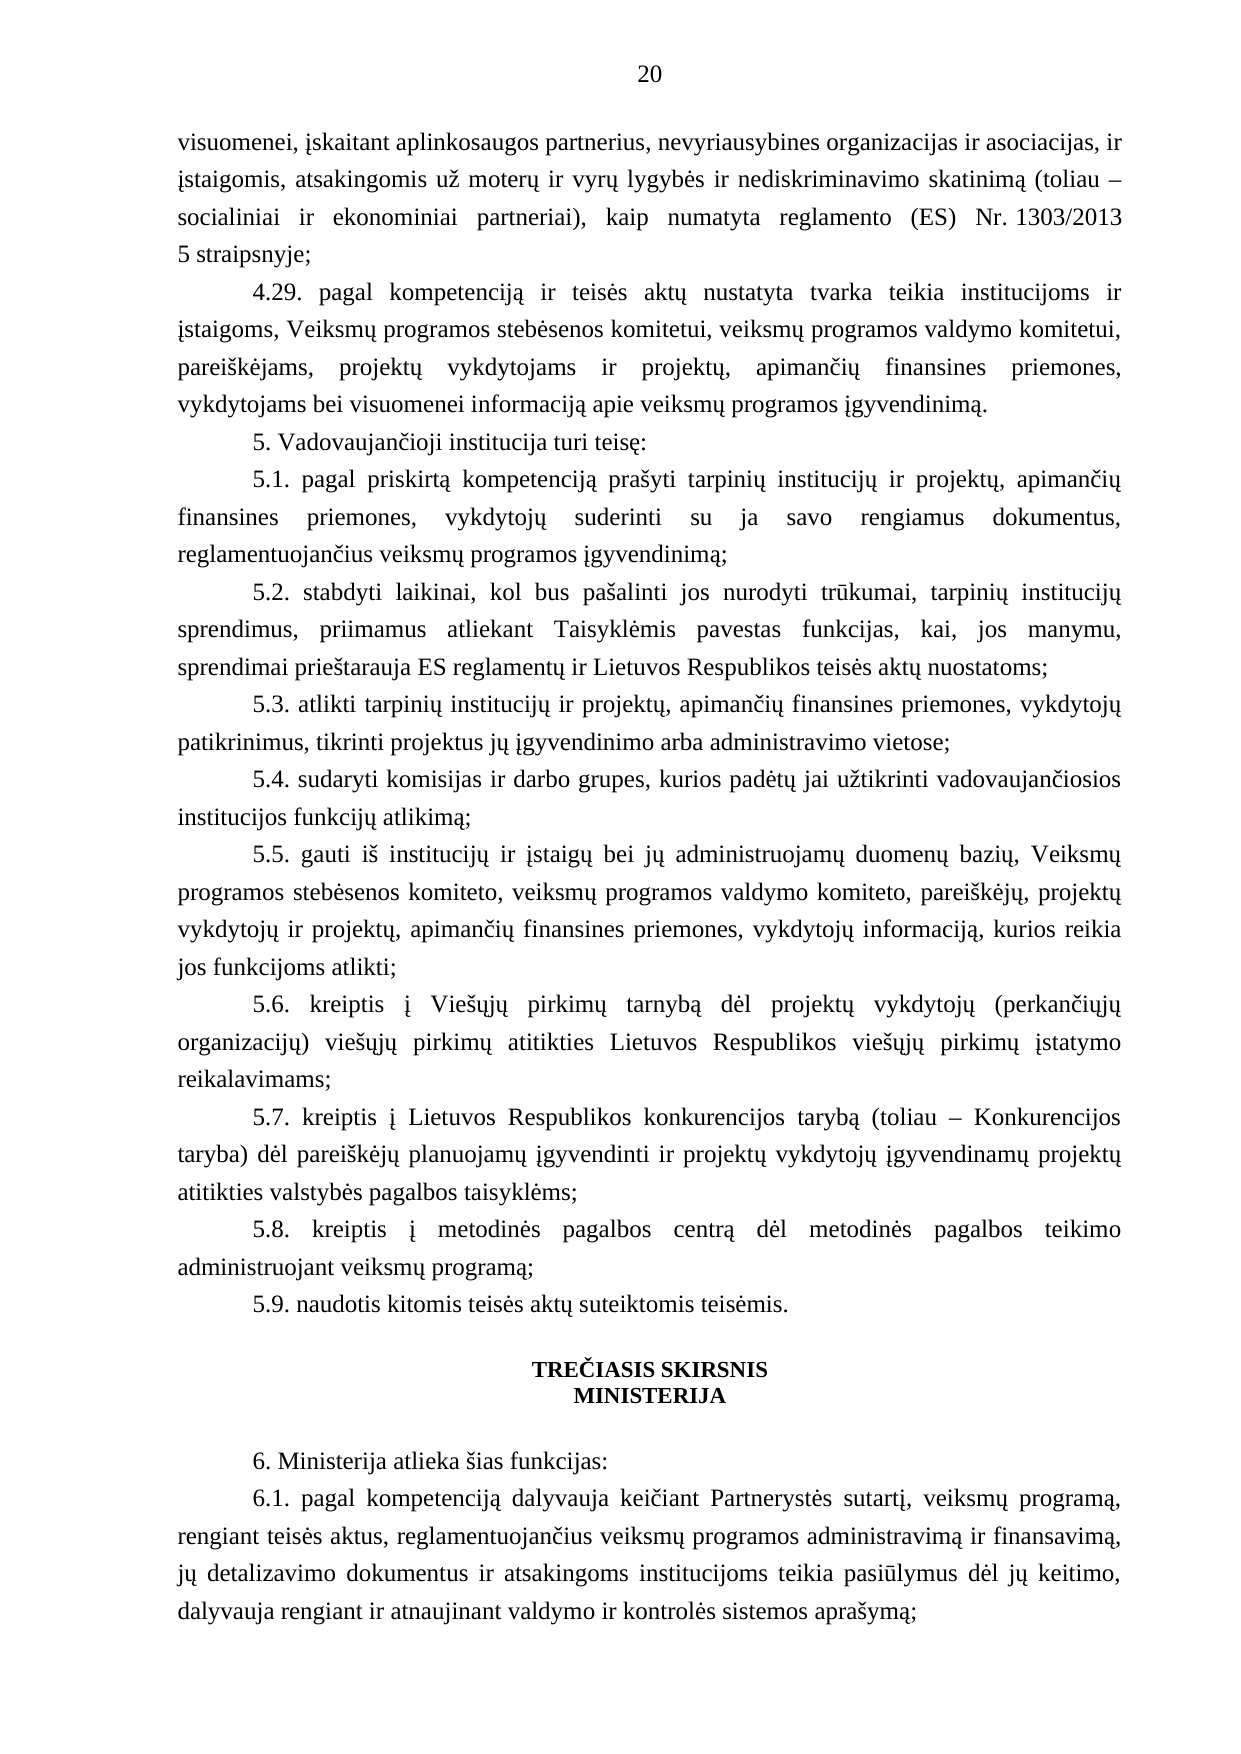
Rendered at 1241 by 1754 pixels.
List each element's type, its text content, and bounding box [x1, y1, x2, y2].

text visuomenei, įskaitant aplinkosaugos partnerius, nevyriausybines organizacijas ir asociacijas, ir įstaigomis, atsakingomis už moterų ir vyrų lygybės ir nediskriminavimo skatinimą (toliau – socialiniai ir ekonominiai partneriai), kaip numatyta reglamento (ES) Nr. 1303/2013 5 straipsnyje; [177, 118, 1122, 268]
text 5.9. naudotis kitomis teisės aktų suteiktomis teisėmis. [177, 1281, 1122, 1318]
text 5.8. kreiptis į metodinės pagalbos centrą dėl metodinės pagalbos teikimo administruojant veiksmų programą; [177, 1206, 1122, 1281]
text 5.3. atlikti tarpinių institucijų ir projektų, apimančių finansines priemones, vykdytojų patikrinimus, tikrinti projektus jų įgyvendinimo arba administravimo vietose; [177, 681, 1122, 756]
text 5.7. kreiptis į Lietuvos Respublikos konkurencijos tarybą (toliau – Konkurencijos taryba) dėl pareiškėjų planuojamų įgyvendinti ir projektų vykdytojų įgyvendinamų projektų atitikties valstybės pagalbos taisyklėms; [177, 1093, 1122, 1206]
text 5.4. sudaryti komisijas ir darbo grupes, kurios padėtų jai užtikrinti vadovaujančiosios institucijos funkcijų atlikimą; [177, 756, 1122, 831]
text 5. Vadovaujančioji institucija turi teisę: [177, 418, 1122, 456]
text 5.2. stabdyti laikinai, kol bus pašalinti jos nurodyti trūkumai, tarpinių institucijų sprendimus, priimamus atliekant Taisyklėmis pavestas funkcijas, kai, jos manymu, sprendimai prieštarauja ES reglamentų ir Lietuvos Respublikos teisės aktų nuostatoms; [177, 568, 1122, 681]
text 5.6. kreiptis į Viešųjų pirkimų tarnybą dėl projektų vykdytojų (perkančiųjų organizacijų) viešųjų pirkimų atitikties Lietuvos Respublikos viešųjų pirkimų įstatymo reikalavimams; [177, 981, 1122, 1093]
text 4.29. pagal kompetenciją ir teisės aktų nustatyta tvarka teikia institucijoms ir įstaigoms, Veiksmų programos stebėsenos komitetui, veiksmų programos valdymo komitetui, pareiškėjams, projektų vykdytojams ir projektų, apimančių finansines priemones, vykdytojams bei visuomenei informaciją apie veiksmų programos įgyvendinimą. [177, 268, 1122, 418]
text 5.1. pagal priskirtą kompetenciją prašyti tarpinių institucijų ir projektų, apimančių finansines priemones, vykdytojų suderinti su ja savo rengiamus dokumentus, reglamentuojančius veiksmų programos įgyvendinimą; [177, 456, 1122, 568]
text 6.1. pagal kompetenciją dalyvauja keičiant Partnerystės sutartį, veiksmų programą, rengiant teisės aktus, reglamentuojančius veiksmų programos administravimą ir finansavimą, jų detalizavimo dokumentus ir atsakingoms institucijoms teikia pasiūlymus dėl jų keitimo, dalyvauja rengiant ir atnaujinant valdymo ir kontrolės sistemos aprašymą; [177, 1474, 1122, 1624]
text 6. Ministerija atlieka šias funkcijas: [177, 1437, 1122, 1474]
text TREČIASIS SKIRSNIS [177, 1356, 1122, 1382]
text MINISTERIJA [177, 1382, 1122, 1408]
text 5.5. gauti iš institucijų ir įstaigų bei jų administruojamų duomenų bazių, Veiksmų programos stebėsenos komiteto, veiksmų programos valdymo komiteto, pareiškėjų, projektų vykdytojų ir projektų, apimančių finansines priemones, vykdytojų informaciją, kurios reikia jos funkcijoms atlikti; [177, 831, 1122, 981]
